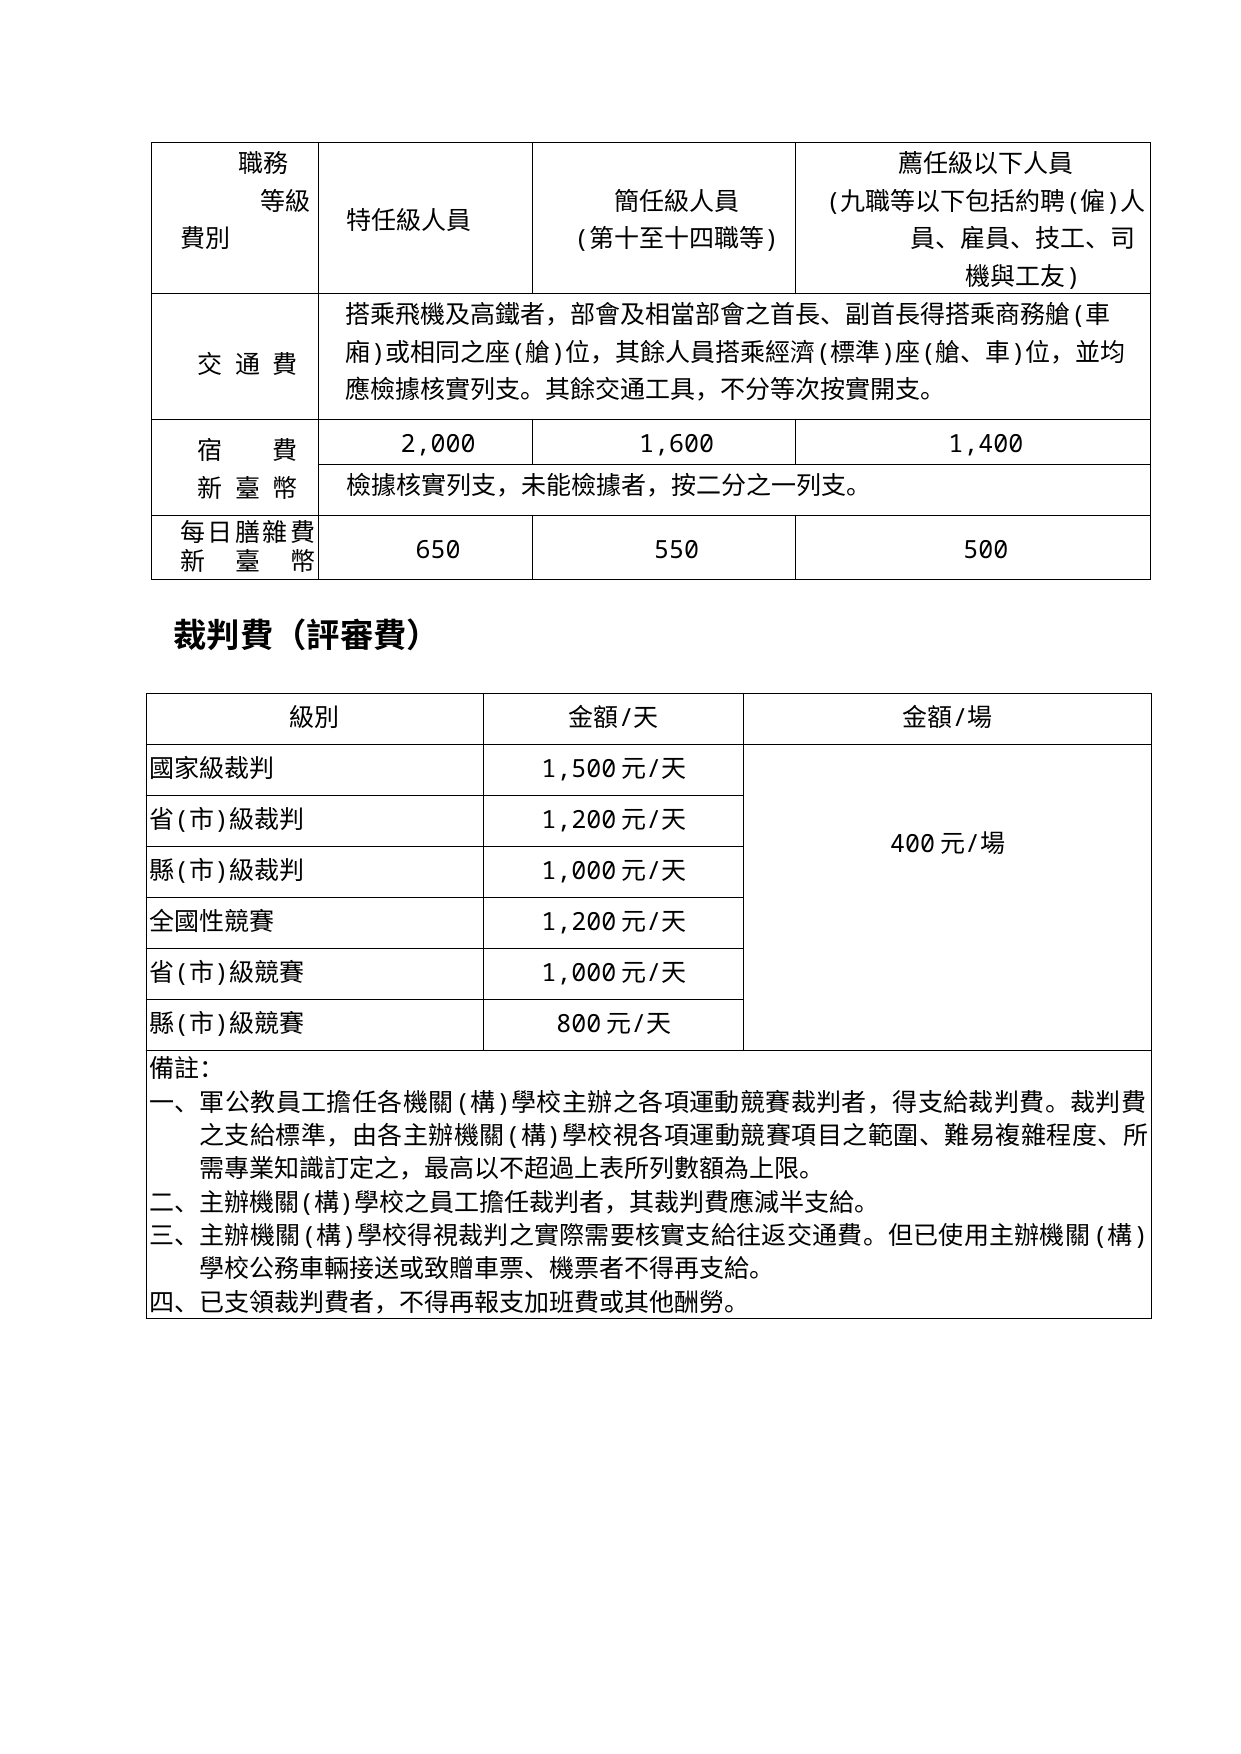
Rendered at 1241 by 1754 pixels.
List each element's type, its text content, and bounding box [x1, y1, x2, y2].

table_cell 1,600 [533, 420, 795, 463]
table_cell 800元/天 [484, 1000, 743, 1050]
table_cell 550 [533, 516, 795, 579]
table_header 金額/天 [484, 694, 743, 744]
table_header 薦任級以下人員 (九職等以下包括約聘(僱)人員、雇員、技工、司機與工友) [796, 143, 1150, 293]
table_cell 縣(市)級裁判 [147, 847, 483, 897]
table_cell 500 [796, 516, 1150, 579]
table_cell 1,000元/天 [484, 847, 743, 897]
table_cell 1,000元/天 [484, 949, 743, 999]
table_cell 縣(市)級競賽 [147, 1000, 483, 1050]
table_cell 1,200元/天 [484, 796, 743, 846]
table_cell 省(市)級裁判 [147, 796, 483, 846]
table_cell 400元/場 [744, 745, 1151, 1050]
table_cell 國家級裁判 [147, 745, 483, 795]
text 裁判費（評審費） [173, 618, 1104, 655]
table_cell 1,400 [796, 420, 1150, 463]
table_header 金額/場 [744, 694, 1151, 744]
table_header 職務 等級 費別 [152, 143, 318, 293]
table_header 級別 [147, 694, 483, 744]
table_cell 省(市)級競賽 [147, 949, 483, 999]
table_cell 宿 費 新 臺 幣 [152, 420, 318, 514]
table_cell 1,500元/天 [484, 745, 743, 795]
table_header 簡任級人員 (第十至十四職等) [533, 143, 795, 293]
table_cell 交 通 費 [152, 294, 318, 419]
table_cell 搭乘飛機及高鐵者，部會及相當部會之首長、副首長得搭乘商務艙(車廂)或相同之座(艙)位，其餘人員搭乘經濟(標準)座(艙、車)位，並均應檢據核實列支。其餘交通工具，不分等次按實開支。 [319, 294, 1150, 419]
table_cell 650 [319, 516, 532, 579]
table_cell 備註： 一、軍公教員工擔任各機關(構)學校主辦之各項運動競賽裁判者，得支給裁判費。裁判費之支給標準，由各主辦機關(構)學校視各項運動競賽項目之範圍、難易複雜程度、所需專業知識訂定之，最高以不超過上表所列數額為上限。 二、主辦機關(構)學校之員工擔任裁判者，其裁判費應減半支給。 三、主辦機關(構)學校得視裁判之實際需要核實支給往返交通費。但已使用主辦機關(構)學校公務車輛接送或致贈車票、機票者不得再支給。 四、已支領裁判費者，不得再報支加班費或其他酬勞。 [147, 1051, 1151, 1318]
table_header 特任級人員 [319, 143, 532, 293]
table_cell 2,000 [319, 420, 532, 463]
table_cell 全國性競賽 [147, 898, 483, 948]
table_cell 每日膳雜費 新臺幣 [152, 516, 318, 579]
table_cell 檢據核實列支，未能檢據者，按二分之一列支。 [319, 465, 1150, 514]
table_cell 1,200元/天 [484, 898, 743, 948]
